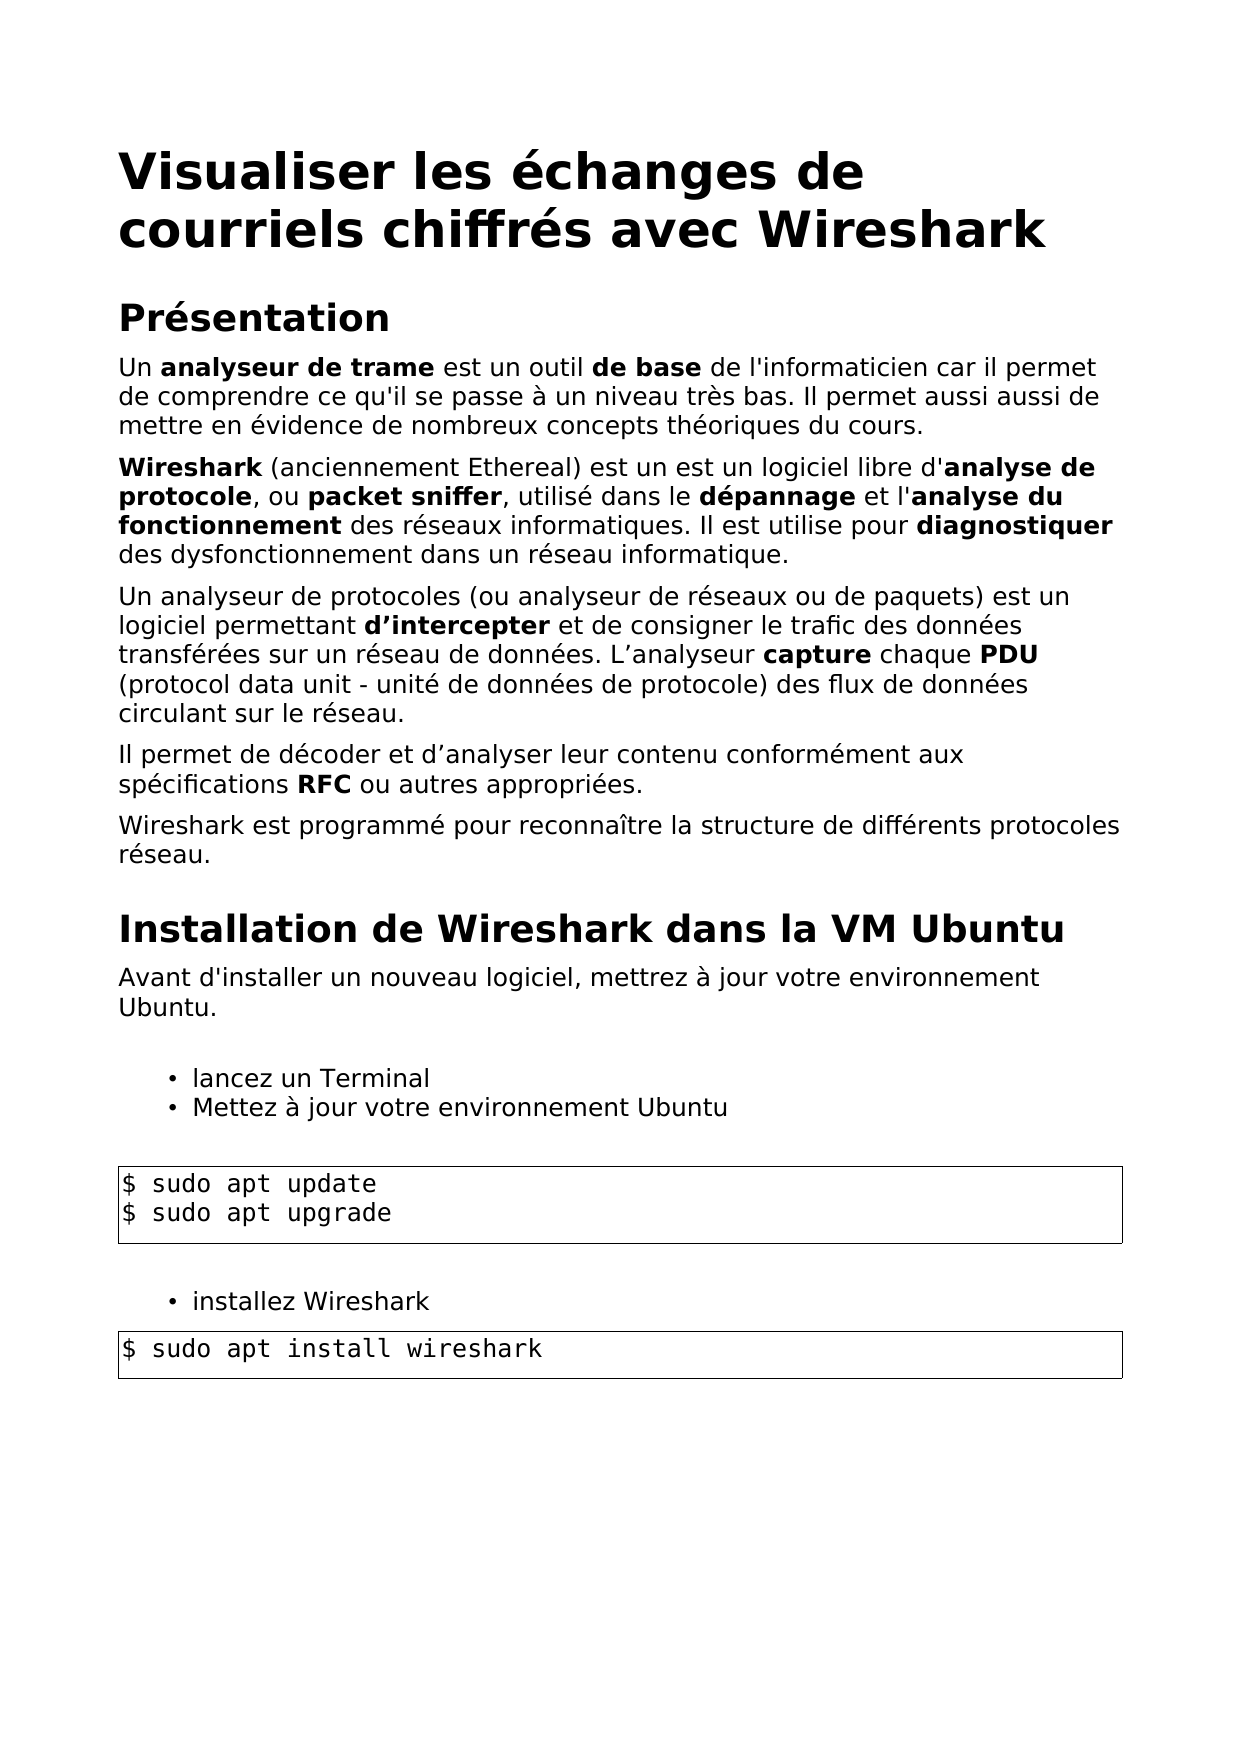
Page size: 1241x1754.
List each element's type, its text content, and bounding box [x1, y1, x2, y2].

text Wireshark est programmé pour reconnaître la structure de différents protocoles réseau. [118, 812, 1122, 870]
list Mettez à jour votre environnement Ubuntu [177, 1093, 1122, 1122]
subtitle Présentation [118, 297, 1122, 341]
list lancez un Terminal [177, 1064, 1122, 1093]
subtitle Visualiser les échanges de courriels chiffrés avec Wireshark [118, 143, 1122, 259]
text Wireshark (anciennement Ethereal) est un est un logiciel libre d'analyse de protocole, ou packet sniffer, utilisé dans le dépannage et l'analyse du fonctionnement des réseaux informatiques. Il est utilise pour diagnostiquer des dysfonctionnement dans un réseau informatique. [118, 453, 1122, 570]
text Un analyseur de trame est un outil de base de l'informaticien car il permet de comprendre ce qu'il se passe à un niveau très bas. Il permet aussi aussi de mettre en évidence de nombreux concepts théoriques du cours. [118, 353, 1122, 441]
text Un analyseur de protocoles (ou analyseur de réseaux ou de paquets) est un logiciel permettant d’intercepter et de consigner le trafic des données transférées sur un réseau de données. L’analyseur capture chaque PDU (protocol data unit - unité de données de protocole) des flux de données circulant sur le réseau. [118, 582, 1122, 728]
list installez Wireshark [177, 1287, 1122, 1316]
subtitle Installation de Wireshark dans la VM Ubuntu [118, 907, 1122, 951]
text Il permet de décoder et d’analyser leur contenu conformément aux spécifications RFC ou autres appropriées. [118, 741, 1122, 799]
table_header $ sudo apt update $ sudo apt upgrade [119, 1167, 1122, 1242]
table_header $ sudo apt install wireshark [119, 1332, 1122, 1378]
text Avant d'installer un nouveau logiciel, mettrez à jour votre environnement Ubuntu. [118, 963, 1122, 1022]
